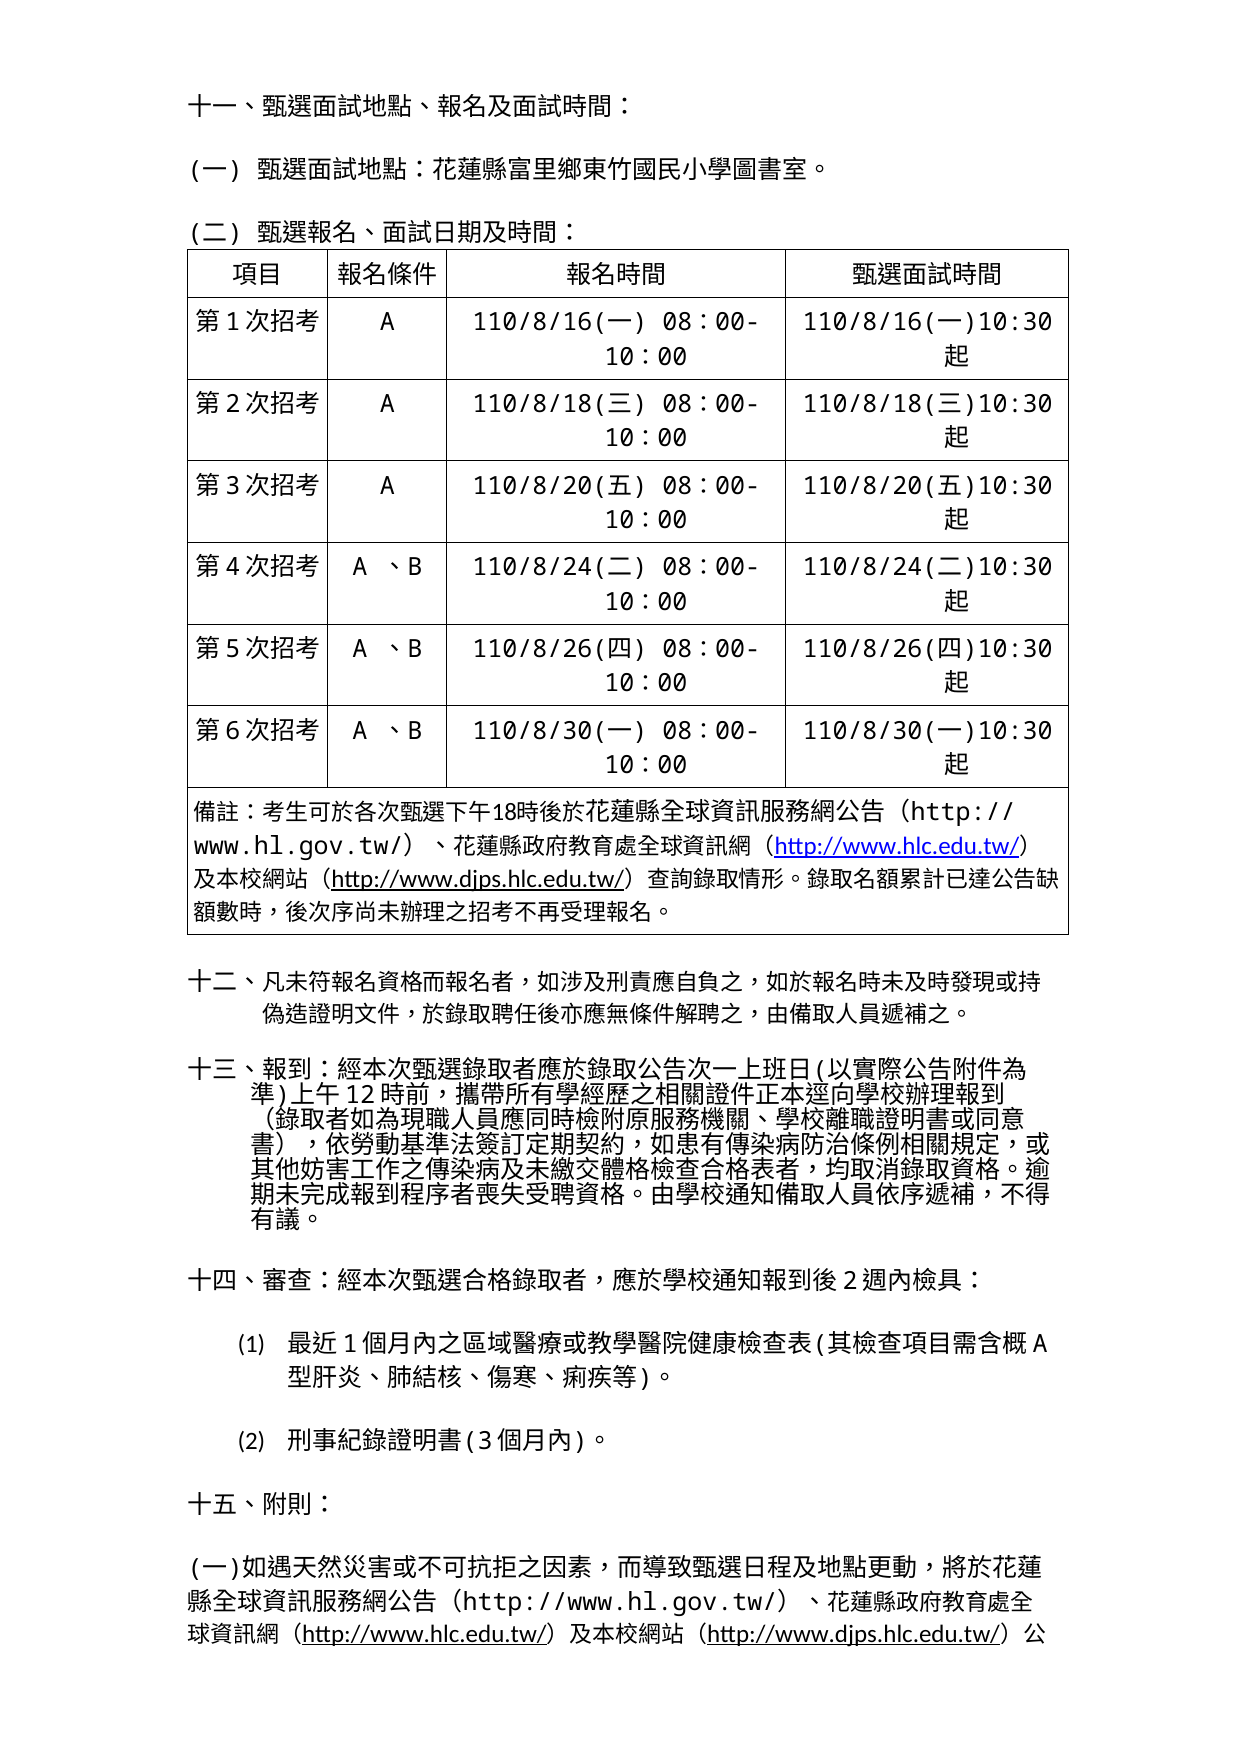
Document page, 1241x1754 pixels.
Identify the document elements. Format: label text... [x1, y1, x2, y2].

table_cell A [328, 298, 446, 378]
table_cell 110/8/30(一)10:30起 [786, 706, 1068, 787]
table_cell 110/8/18(三)10:30起 [786, 380, 1068, 460]
table_cell 第5次招考 [188, 625, 327, 705]
table_cell A 、B [328, 706, 446, 787]
text 十一、甄選面試地點、報名及面試時間： [187, 89, 1053, 123]
table_header 報名時間 [447, 250, 785, 297]
table_header 報名條件 [328, 250, 446, 297]
table_cell 110/8/16(一) 08：00-10：00 [447, 298, 785, 378]
table_header 項目 [188, 250, 327, 297]
table_cell 110/8/26(四) 08：00-10：00 [447, 625, 785, 705]
table_cell A [328, 380, 446, 460]
table_cell 110/8/20(五) 08：00-10：00 [447, 461, 785, 542]
text (一) 甄選面試地點：花蓮縣富里鄉東竹國民小學圖書室。 [187, 152, 1053, 186]
text (一)如遇天然災害或不可抗拒之因素，而導致甄選日程及地點更動，將於花蓮縣全球資訊服務網公告（http://www.hl.gov.tw/）、花蓮縣政府教育處全球資訊網（http://www.hlc.edu.tw/）及本校網站（http://www.djps.hlc.edu.tw/）公 [187, 1549, 1053, 1649]
text 十二、凡未符報名資格而報名者，如涉及刑責應自負之，如於報名時未及時發現或持偽造證明文件，於錄取聘任後亦應無條件解聘之，由備取人員遞補之。 [187, 964, 1053, 1029]
table_cell 110/8/18(三) 08：00-10：00 [447, 380, 785, 460]
table_cell 第1次招考 [188, 298, 327, 378]
table_cell 110/8/16(一)10:30起 [786, 298, 1068, 378]
table_cell 第6次招考 [188, 706, 327, 787]
table_cell 110/8/24(二)10:30起 [786, 543, 1068, 623]
table_cell 110/8/24(二) 08：00-10：00 [447, 543, 785, 623]
table_cell A [328, 461, 446, 542]
table_cell 110/8/30(一) 08：00-10：00 [447, 706, 785, 787]
table_cell 備註：考生可於各次甄選下午18時後於花蓮縣全球資訊服務網公告（http://www.hl.gov.tw/）、花蓮縣政府教育處全球資訊網（http://www.hlc.edu.tw/）及本校網站（http://www.djps.hlc.edu.tw/）查詢錄取情形。錄取名額累計已達公告缺額數時，後次序尚未辦理之招考不再受理報名。 [188, 788, 1068, 934]
table_cell A 、B [328, 543, 446, 623]
list 最近1個月內之區域醫療或教學醫院健康檢查表(其檢查項目需含概A型肝炎、肺結核、傷寒、痢疾等)。 [237, 1326, 1053, 1394]
table_header 甄選面試時間 [786, 250, 1068, 297]
table_cell 110/8/20(五)10:30起 [786, 461, 1068, 542]
text 十五、附則： [187, 1486, 1053, 1520]
list 刑事紀錄證明書(3個月內)。 [237, 1423, 1053, 1457]
table_cell 第2次招考 [188, 380, 327, 460]
text 十四、審查：經本次甄選合格錄取者，應於學校通知報到後2週內檢具： [187, 1262, 1053, 1297]
text (二) 甄選報名、面試日期及時間： [187, 215, 1053, 249]
table_cell A 、B [328, 625, 446, 705]
table_cell 第3次招考 [188, 461, 327, 542]
text 十三、報到：經本次甄選錄取者應於錄取公告次一上班日(以實際公告附件為準)上午12時前，攜帶所有學經歷之相關證件正本逕向學校辦理報到（錄取者如為現職人員應同時檢附原服務機關、學校離職證明書或同意書），依勞動基準法簽訂定期契約，如患有傳染病防治條例相關規定，或其他妨害工作之傳染病及未繳交體格檢查合格表者，均取消錄取資格。逾期未完成報到程序者喪失受聘資格。由學校通知備取人員依序遞補，不得有議。 [187, 1058, 1053, 1233]
table_cell 第4次招考 [188, 543, 327, 623]
table_cell 110/8/26(四)10:30起 [786, 625, 1068, 705]
